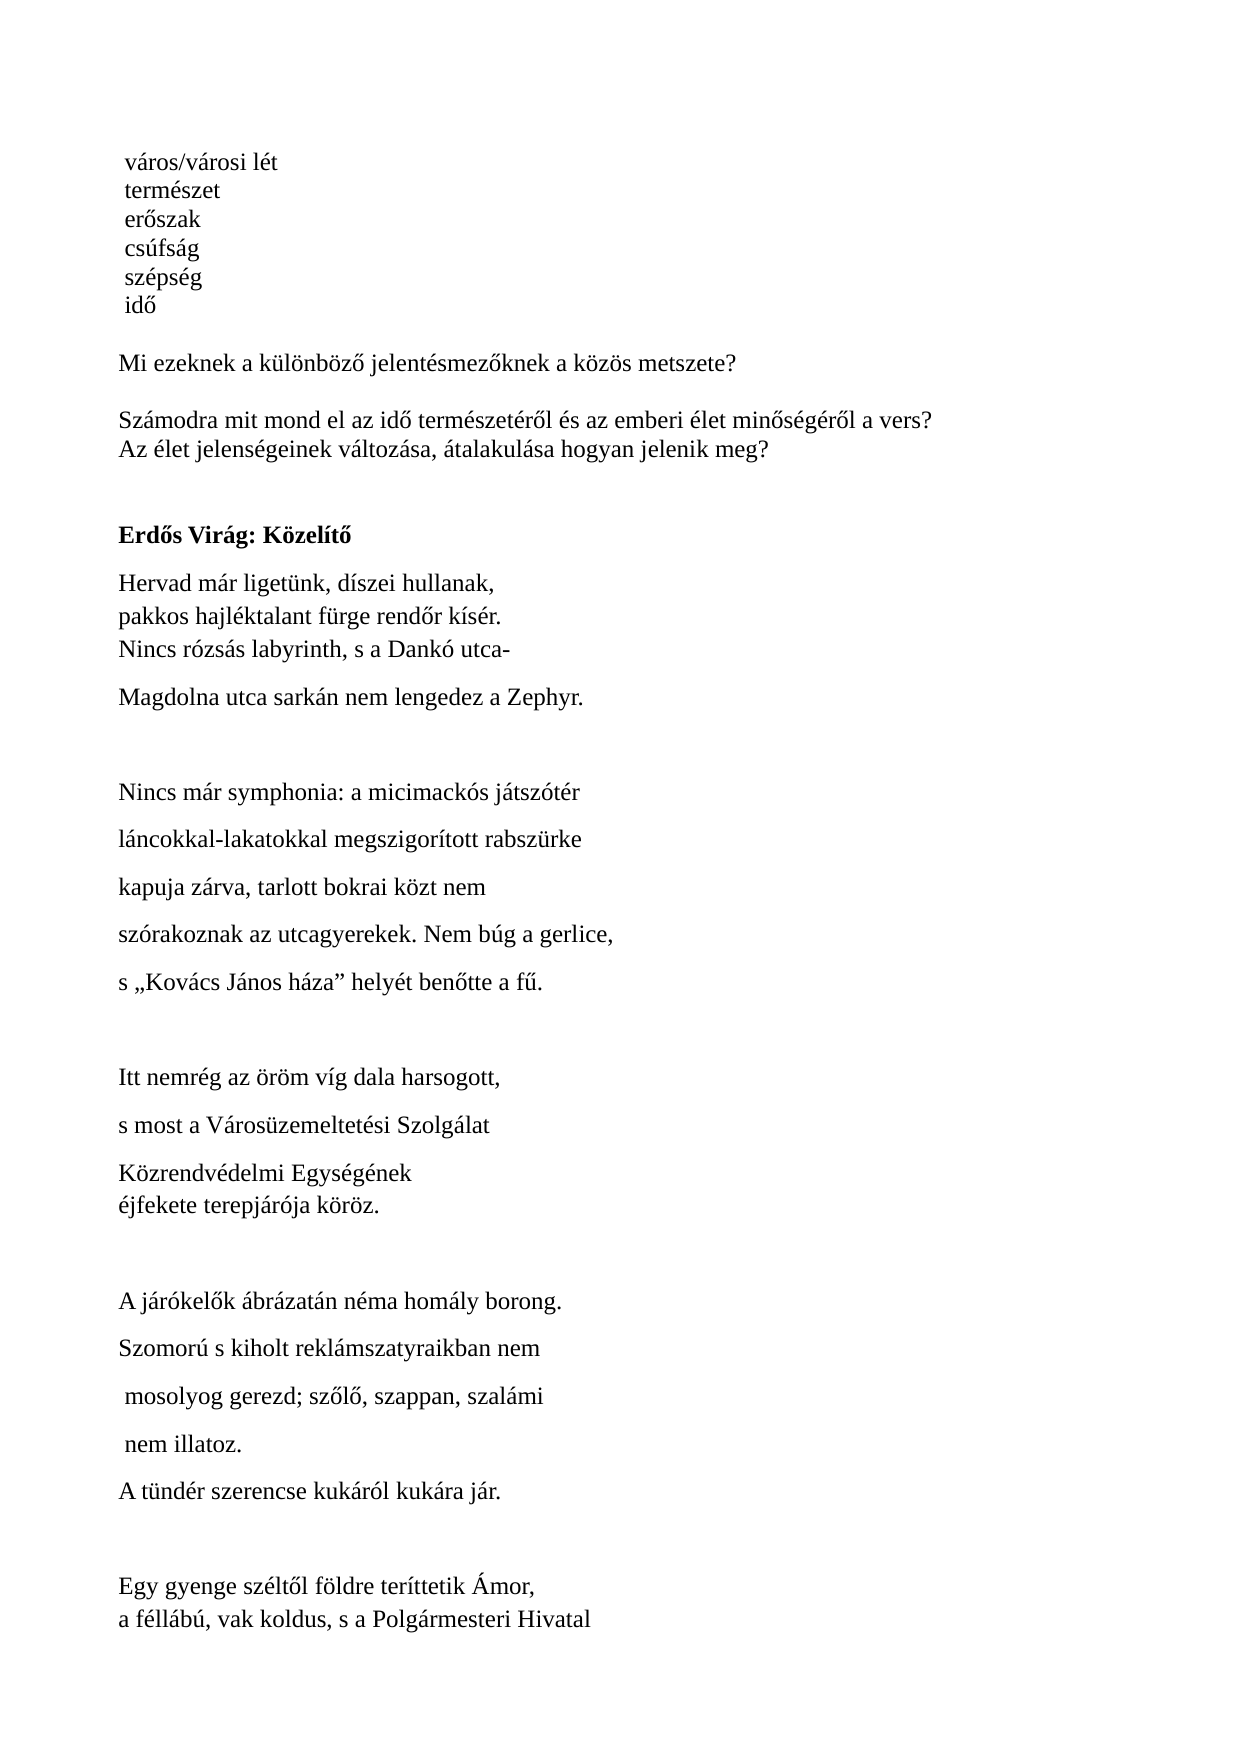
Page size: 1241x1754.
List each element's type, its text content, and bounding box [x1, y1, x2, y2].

text kapuja zárva, tarlott bokrai közt nem [118, 872, 1122, 901]
text Itt nemrég az öröm víg dala harsogott, [118, 1062, 1122, 1091]
text Közrendvédelmi Egységének éjfekete terepjárója köröz. [118, 1158, 1122, 1219]
text idő [118, 291, 1122, 319]
text A járókelők ábrázatán néma homály borong. [118, 1286, 1122, 1314]
text s most a Városüzemeltetési Szolgálat [118, 1110, 1122, 1139]
text Hervad már ligetünk, díszei hullanak, pakkos hajléktalant fürge rendőr kísér. Nincs rózsás labyrinth, s a Dankó utca- [118, 568, 1122, 663]
text természet [118, 176, 1122, 204]
text A tündér szerencse kukáról kukára jár. [118, 1476, 1122, 1505]
text Egy gyenge széltől földre teríttetik Ámor, a féllábú, vak koldus, s a Polgármesteri Hivatal [118, 1571, 1122, 1633]
text Az élet jelenségeinek változása, átalakulása hogyan jelenik meg? [118, 434, 1122, 463]
text erőszak [118, 204, 1122, 233]
text s „Kovács János háza” helyét benőtte a fű. [118, 967, 1122, 996]
text láncokkal-lakatokkal megszigorított rabszürke [118, 824, 1122, 853]
text Mi ezeknek a különböző jelentésmezőknek a közös metszete? [118, 348, 1122, 377]
text város/városi lét [118, 147, 1122, 176]
text mosolyog gerezd; szőlő, szappan, szalámi [118, 1381, 1122, 1410]
text nem illatoz. [118, 1429, 1122, 1457]
text Magdolna utca sarkán nem lengedez a Zephyr. [118, 682, 1122, 710]
text Erdős Virág: Közelítő [118, 520, 1122, 549]
text Nincs már symphonia: a micimackós játszótér [118, 777, 1122, 806]
text Szomorú s kiholt reklámszatyraikban nem [118, 1333, 1122, 1362]
text Számodra mit mond el az idő természetéről és az emberi élet minőségéről a vers? [118, 406, 1122, 434]
text csúfság [118, 233, 1122, 262]
text szórakoznak az utcagyerekek. Nem búg a gerlice, [118, 919, 1122, 948]
text szépség [118, 262, 1122, 291]
